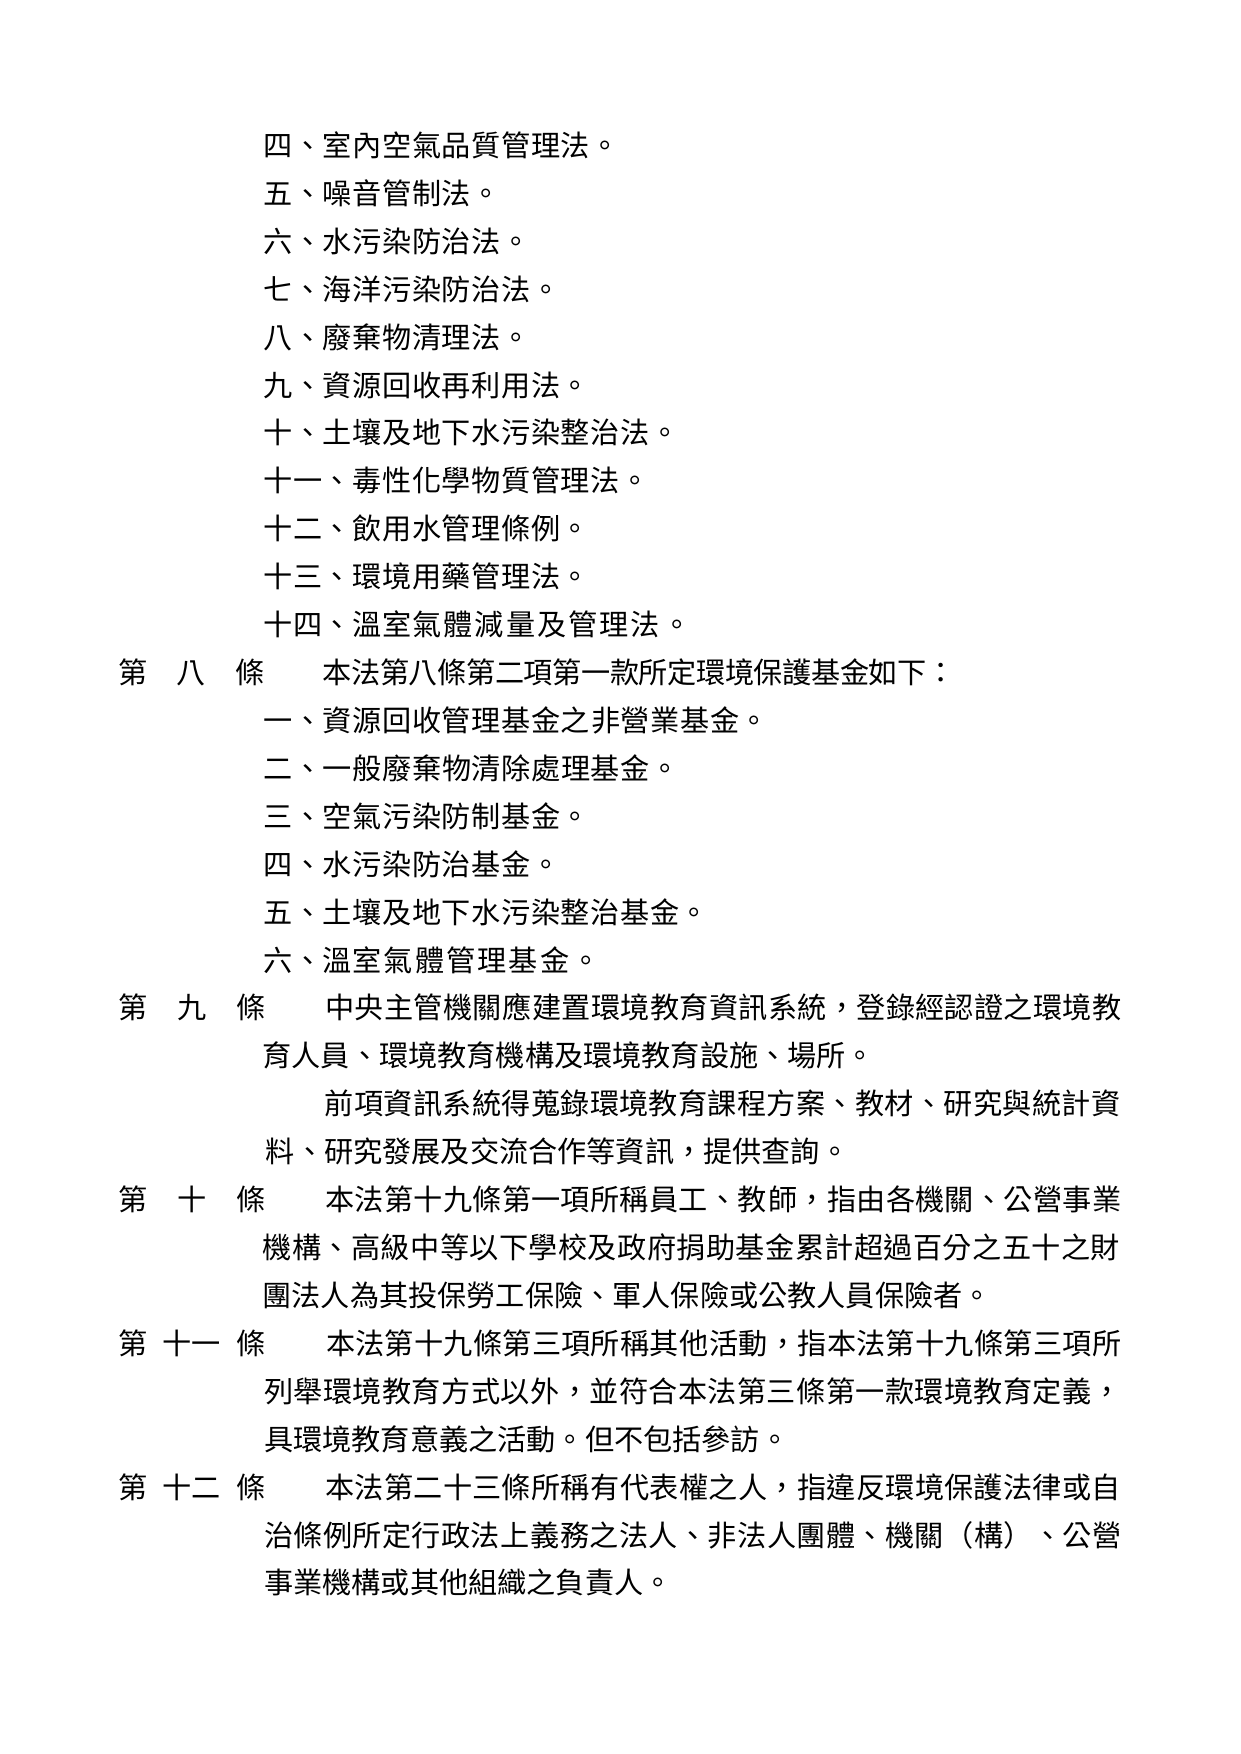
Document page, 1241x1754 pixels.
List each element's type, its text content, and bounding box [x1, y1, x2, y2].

text 十、土壤及地下水污染整治法。 [263, 406, 1122, 453]
text 七、海洋污染防治法。 [263, 262, 1122, 310]
text 十四、溫室氣體減量及管理法。 [263, 597, 1122, 645]
text 五、土壤及地下水污染整治基金。 [263, 885, 1122, 933]
text 第 八 條 本法第八條第二項第一款所定環境保護基金如下： [118, 645, 1122, 693]
text 十三、環境用藥管理法。 [263, 549, 1122, 597]
text 六、水污染防治法。 [263, 214, 1122, 262]
text 前項資訊系統得蒐錄環境教育課程方案、教材、研究與統計資料、研究發展及交流合作等資訊，提供查詢。 [266, 1076, 1122, 1172]
text 第 十 條 本法第十九條第一項所稱員工、教師，指由各機關、公營事業機構、高級中等以下學校及政府捐助基金累計超過百分之五十之財團法人為其投保勞工保險、軍人保險或公教人員保險者。 [118, 1172, 1122, 1316]
text 第 十一 條 本法第十九條第三項所稱其他活動，指本法第十九條第三項所列舉環境教育方式以外，並符合本法第三條第一款環境教育定義，具環境教育意義之活動。但不包括參訪。 [118, 1316, 1122, 1460]
text 第 九 條 中央主管機關應建置環境教育資訊系統，登錄經認證之環境教育人員、環境教育機構及環境教育設施、場所。 [118, 981, 1122, 1076]
text 一、資源回收管理基金之非營業基金。 [263, 693, 1122, 741]
text 四、室內空氣品質管理法。 [263, 118, 1122, 166]
text 三、空氣污染防制基金。 [263, 789, 1122, 837]
text 四、水污染防治基金。 [263, 837, 1122, 885]
text 十一、毒性化學物質管理法。 [263, 453, 1122, 501]
text 五、噪音管制法。 [263, 166, 1122, 214]
text 十二、飲用水管理條例。 [263, 501, 1122, 549]
text 第 十二 條 本法第二十三條所稱有代表權之人，指違反環境保護法律或自治條例所定行政法上義務之法人、非法人團體、機關（構）、公營事業機構或其他組織之負責人。 [118, 1460, 1122, 1603]
text 八、廢棄物清理法。 [263, 310, 1122, 358]
text 六、溫室氣體管理基金。 [263, 933, 1122, 981]
text 九、資源回收再利用法。 [263, 358, 1122, 406]
text 二、一般廢棄物清除處理基金。 [263, 741, 1122, 789]
